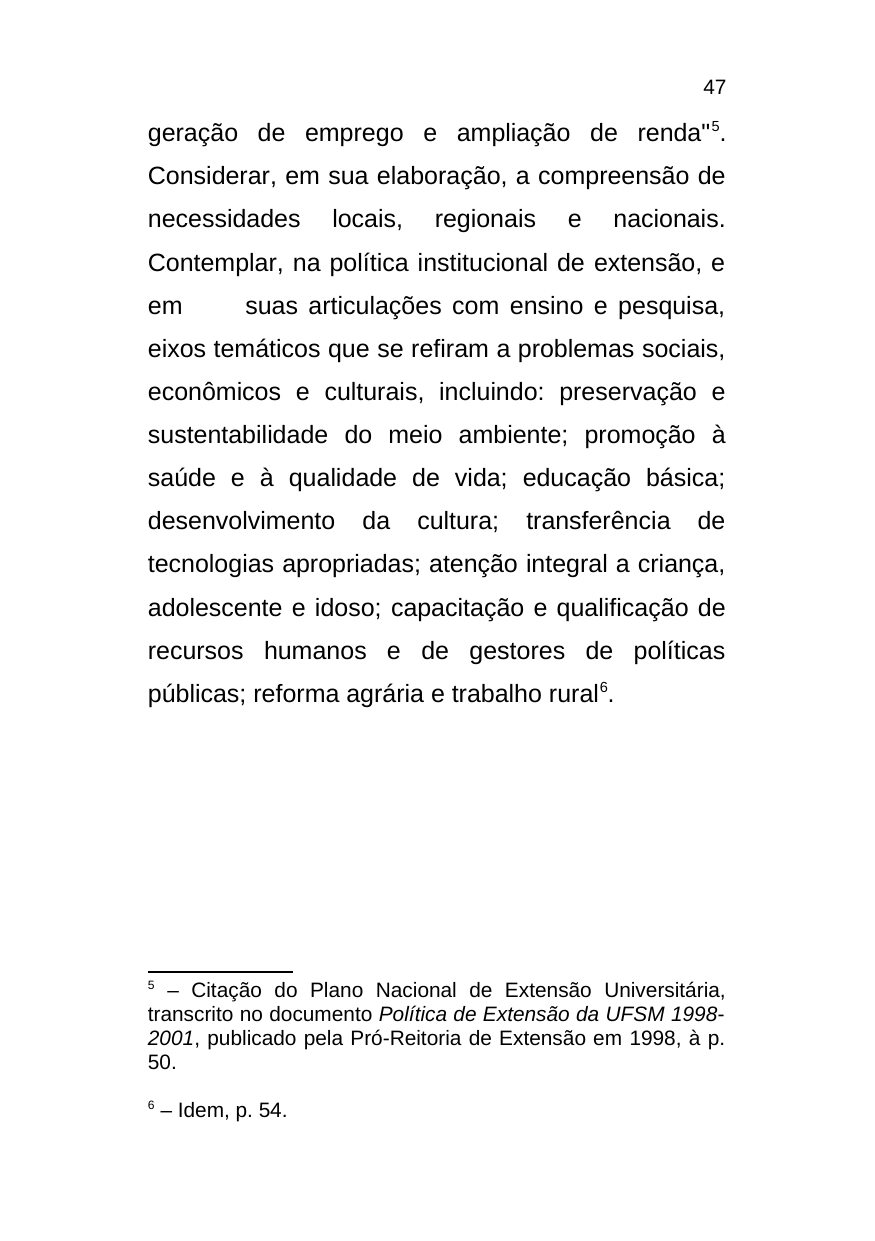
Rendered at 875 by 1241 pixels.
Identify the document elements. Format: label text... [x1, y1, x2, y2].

text – Idem, p. 54. [148, 1098, 726, 1122]
text geração de emprego e ampliação de renda". Considerar, em sua elaboração, a compreensão de necessidades locais, regionais e nacionais. Contemplar, na política institucional de extensão, e em suas articulações com ensino e pesquisa, eixos temáticos que se refiram a problemas sociais, econômicos e culturais, incluindo: preservação e sustentabilidade do meio ambiente; promoção à saúde e à qualidade de vida; educação básica; desenvolvimento da cultura; transferência de tecnologias apropriadas; atenção integral a criança, adolescente e idoso; capacitação e qualificação de recursos humanos e de gestores de políticas públicas; reforma agrária e trabalho rural. [148, 118, 726, 707]
text – Citação do Plano Nacional de Extensão Universitária, transcrito no documento Política de Extensão da UFSM 1998-2001, publicado pela Pró-Reitoria de Extensão em 1998, à p. 50. [148, 978, 726, 1074]
